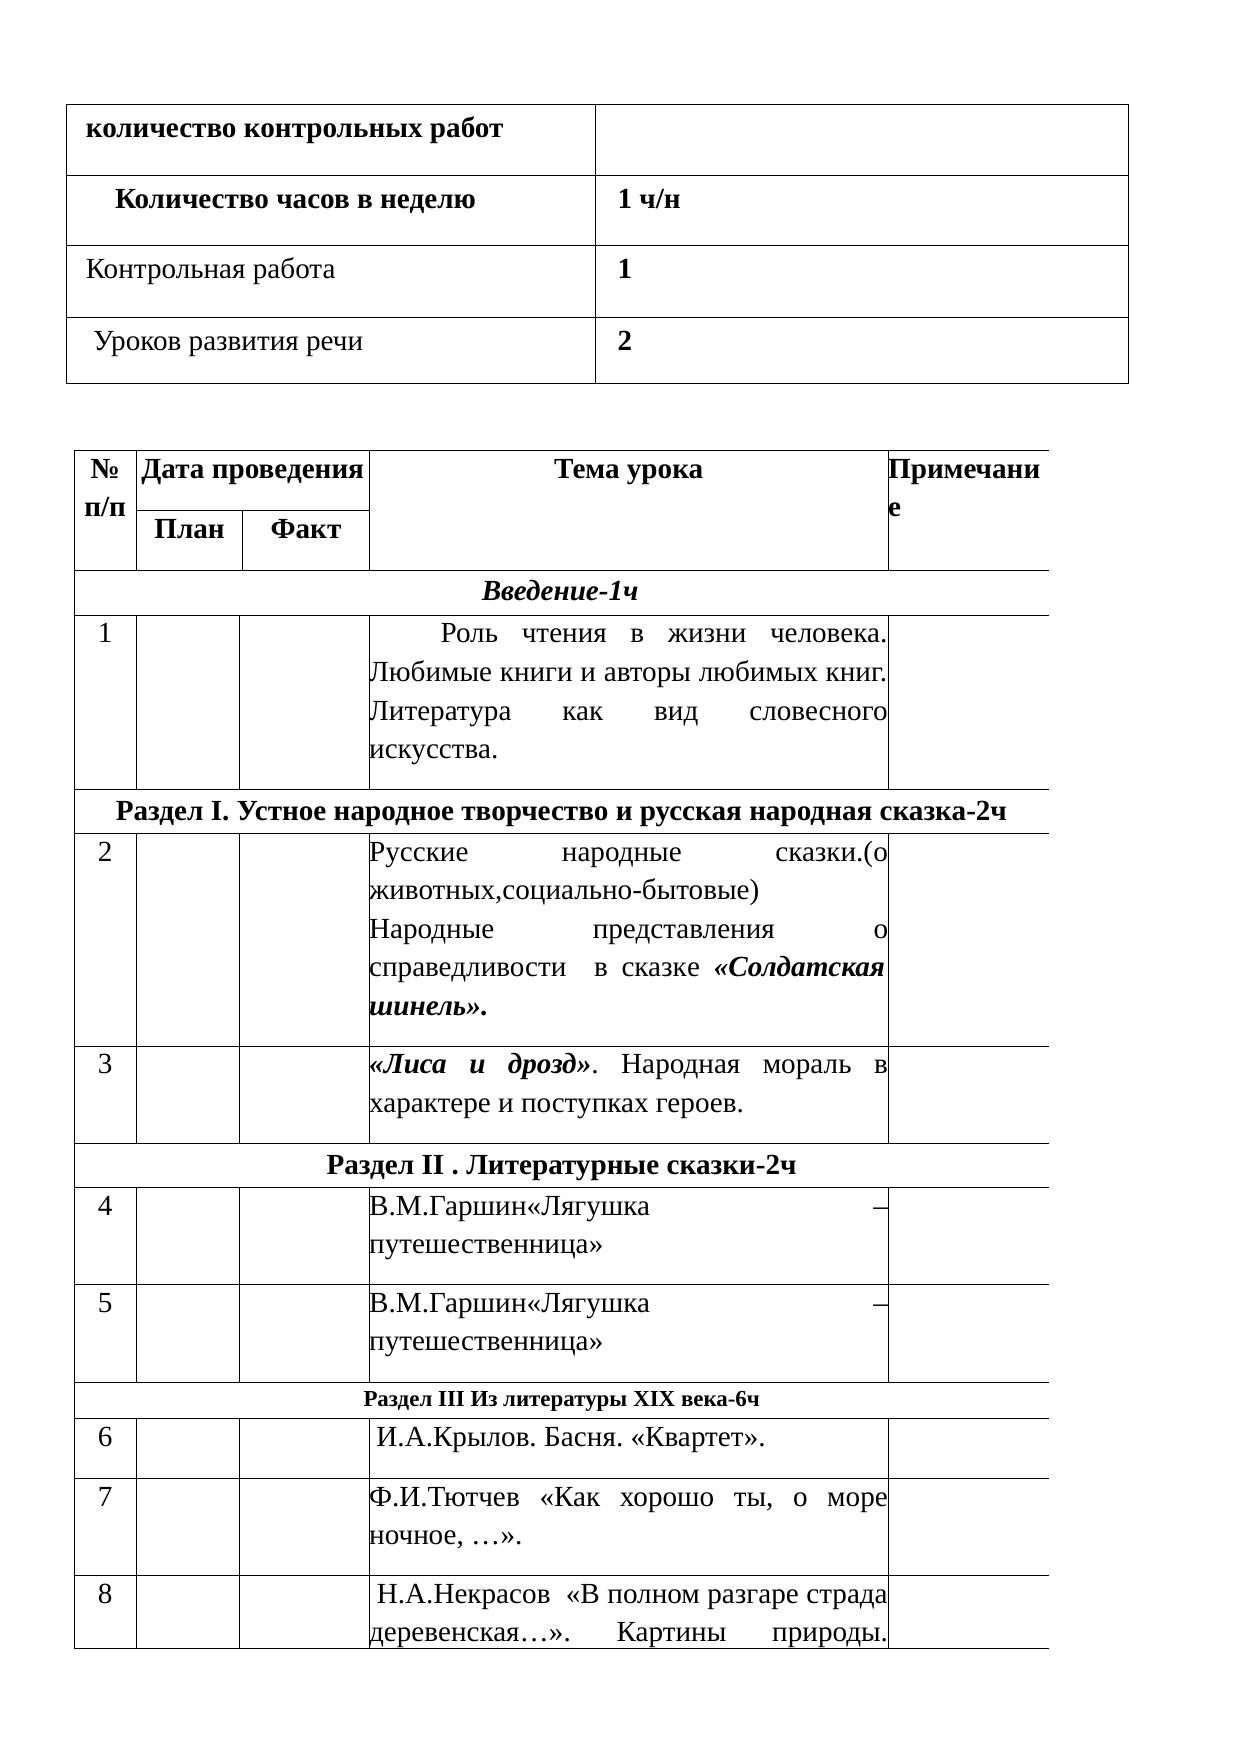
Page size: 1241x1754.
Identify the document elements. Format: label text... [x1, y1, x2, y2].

table_cell [137, 834, 239, 1046]
table_cell Раздел III Из литературы XIX века-6ч [75, 1383, 1049, 1418]
table_cell [889, 616, 1049, 789]
table_cell Введение-1ч [75, 571, 1049, 615]
table_header Тема урока [370, 451, 888, 570]
table_cell [240, 1576, 369, 1648]
table_cell [137, 1576, 239, 1648]
table_header [596, 105, 1128, 175]
table_cell 1 [75, 616, 136, 789]
table_header количество контрольных работ [67, 105, 595, 175]
table_cell В.М.Гаршин«Лягушка – путешественница» [370, 1188, 888, 1284]
table_cell [137, 1419, 239, 1478]
table_cell «Лиса и дрозд». Народная мораль в характере и поступках героев. [370, 1047, 888, 1143]
table_cell 2 [75, 834, 136, 1046]
table_cell [889, 1188, 1049, 1284]
table_cell 4 [75, 1188, 136, 1284]
table_cell [137, 1047, 239, 1143]
table_cell Уроков развития речи [67, 318, 595, 383]
table_cell Н.А.Некрасов «В полном разгаре страда деревенская…». Картины природы. [370, 1576, 888, 1648]
table_cell [240, 1047, 369, 1143]
table_cell [240, 1188, 369, 1284]
table_cell 1 [596, 246, 1128, 316]
table_cell [889, 1576, 1049, 1648]
table_cell [137, 616, 239, 789]
table_cell [889, 834, 1049, 1046]
table_cell И.А.Крылов. Басня. «Квартет». [370, 1419, 888, 1478]
table_cell [240, 1479, 369, 1575]
table_cell [240, 1285, 369, 1382]
table_header Примечание [889, 451, 1049, 570]
table_cell [137, 1479, 239, 1575]
table_cell Роль чтения в жизни человека. Любимые книги и авторы любимых книг. Литература как вид словесного искусства. [370, 616, 888, 789]
table_cell [240, 1419, 369, 1478]
table_cell Раздел II . Литературные сказки-2ч [75, 1144, 1049, 1187]
table_cell Русские народные сказки.(о животных,социально-бытовые) Народные представления о справедливости в сказке «Солдатская шинель». [370, 834, 888, 1046]
table_cell 2 [596, 318, 1128, 383]
table_cell В.М.Гаршин«Лягушка – путешественница» [370, 1285, 888, 1382]
table_cell [889, 1479, 1049, 1575]
table_cell [889, 1047, 1049, 1143]
table_cell [240, 616, 369, 789]
table_cell 5 [75, 1285, 136, 1382]
table_cell 6 [75, 1419, 136, 1478]
table_cell Факт [243, 511, 369, 570]
table_cell Контрольная работа [67, 246, 595, 316]
table_cell 3 [75, 1047, 136, 1143]
table_cell [889, 1419, 1049, 1478]
table_cell [137, 1285, 239, 1382]
table_cell 7 [75, 1479, 136, 1575]
table_header № п/п [75, 451, 136, 570]
table_cell [240, 834, 369, 1046]
table_cell 1 ч/н [596, 176, 1128, 245]
table_cell Раздел I. Устное народное творчество и русская народная сказка-2ч [75, 790, 1049, 833]
table_cell План [137, 511, 242, 570]
table_cell [137, 1188, 239, 1284]
table_cell [889, 1285, 1049, 1382]
table_cell 8 [75, 1576, 136, 1648]
table_header Дата проведения [137, 451, 369, 510]
table_cell Ф.И.Тютчев «Как хорошо ты, о море ночное, …». [370, 1479, 888, 1575]
table_cell Количество часов в неделю [67, 176, 595, 245]
